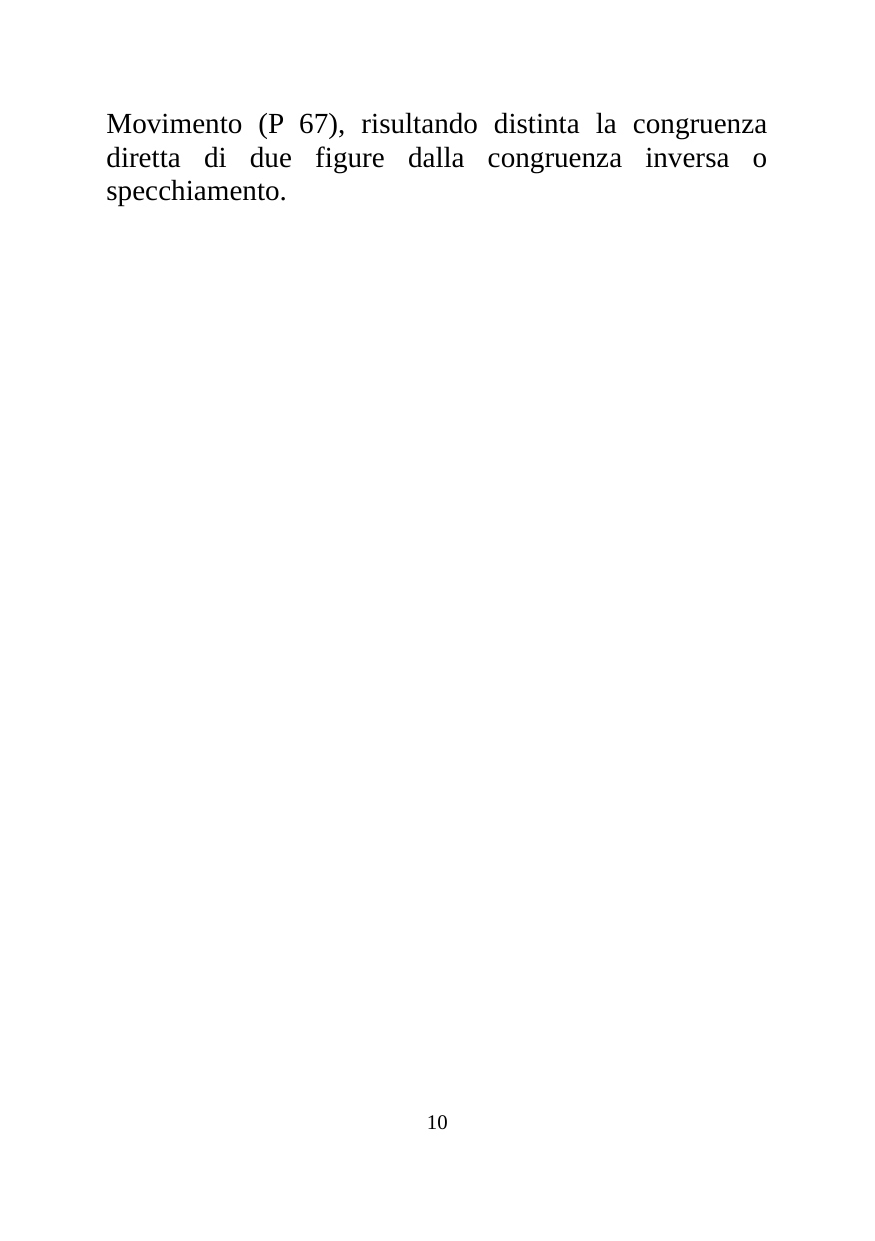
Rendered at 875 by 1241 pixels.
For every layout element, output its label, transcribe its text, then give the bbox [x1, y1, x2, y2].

text Movimento (P 67), risultando distinta la congruenza diretta di due figure dalla congruenza inversa o specchiamento. [106, 106, 768, 207]
